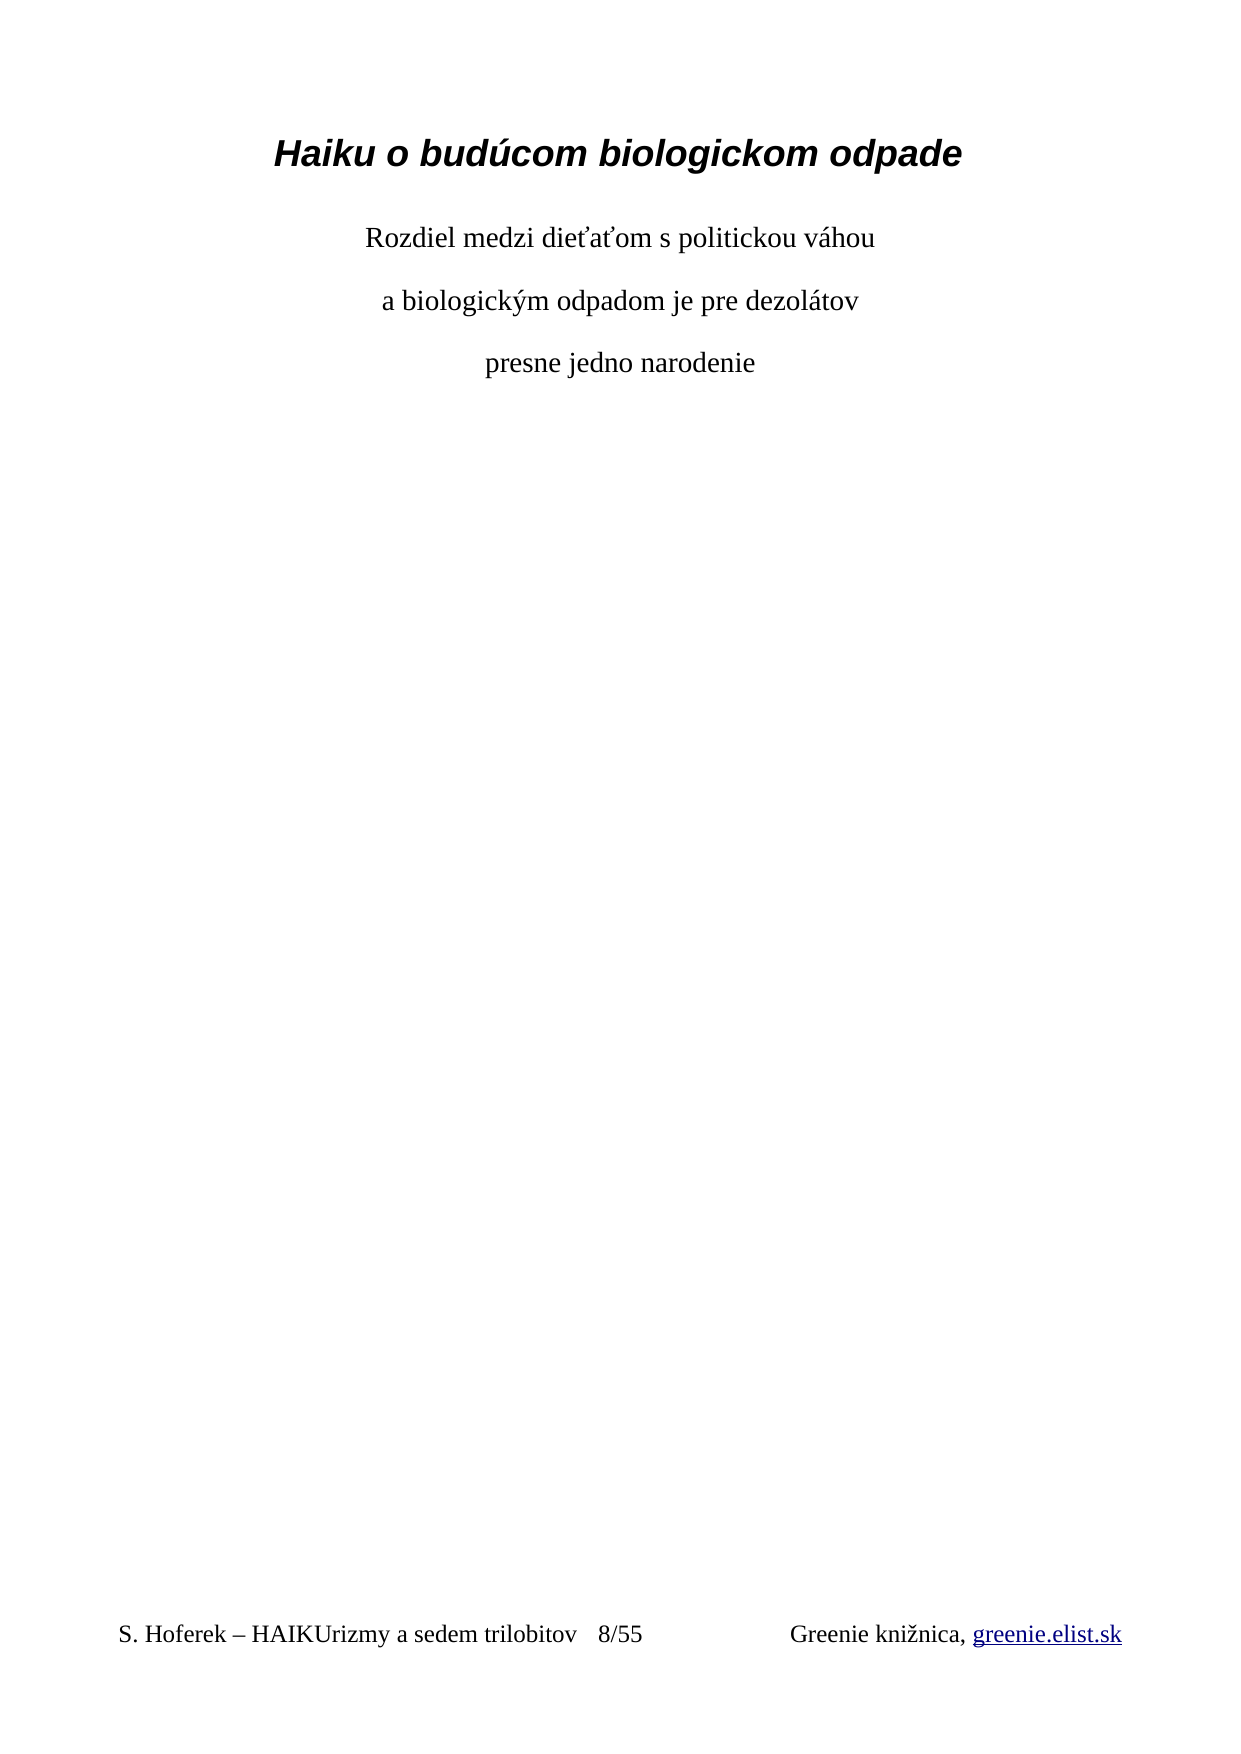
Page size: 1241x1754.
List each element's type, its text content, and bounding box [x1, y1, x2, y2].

text Rozdiel medzi dieťaťom s politickou váhou [106, 221, 1134, 254]
text presne jedno narodenie [106, 345, 1134, 378]
text a biologickým odpadom je pre dezolátov [106, 283, 1134, 316]
subtitle Haiku o budúcom biologickom odpade [106, 131, 1134, 174]
